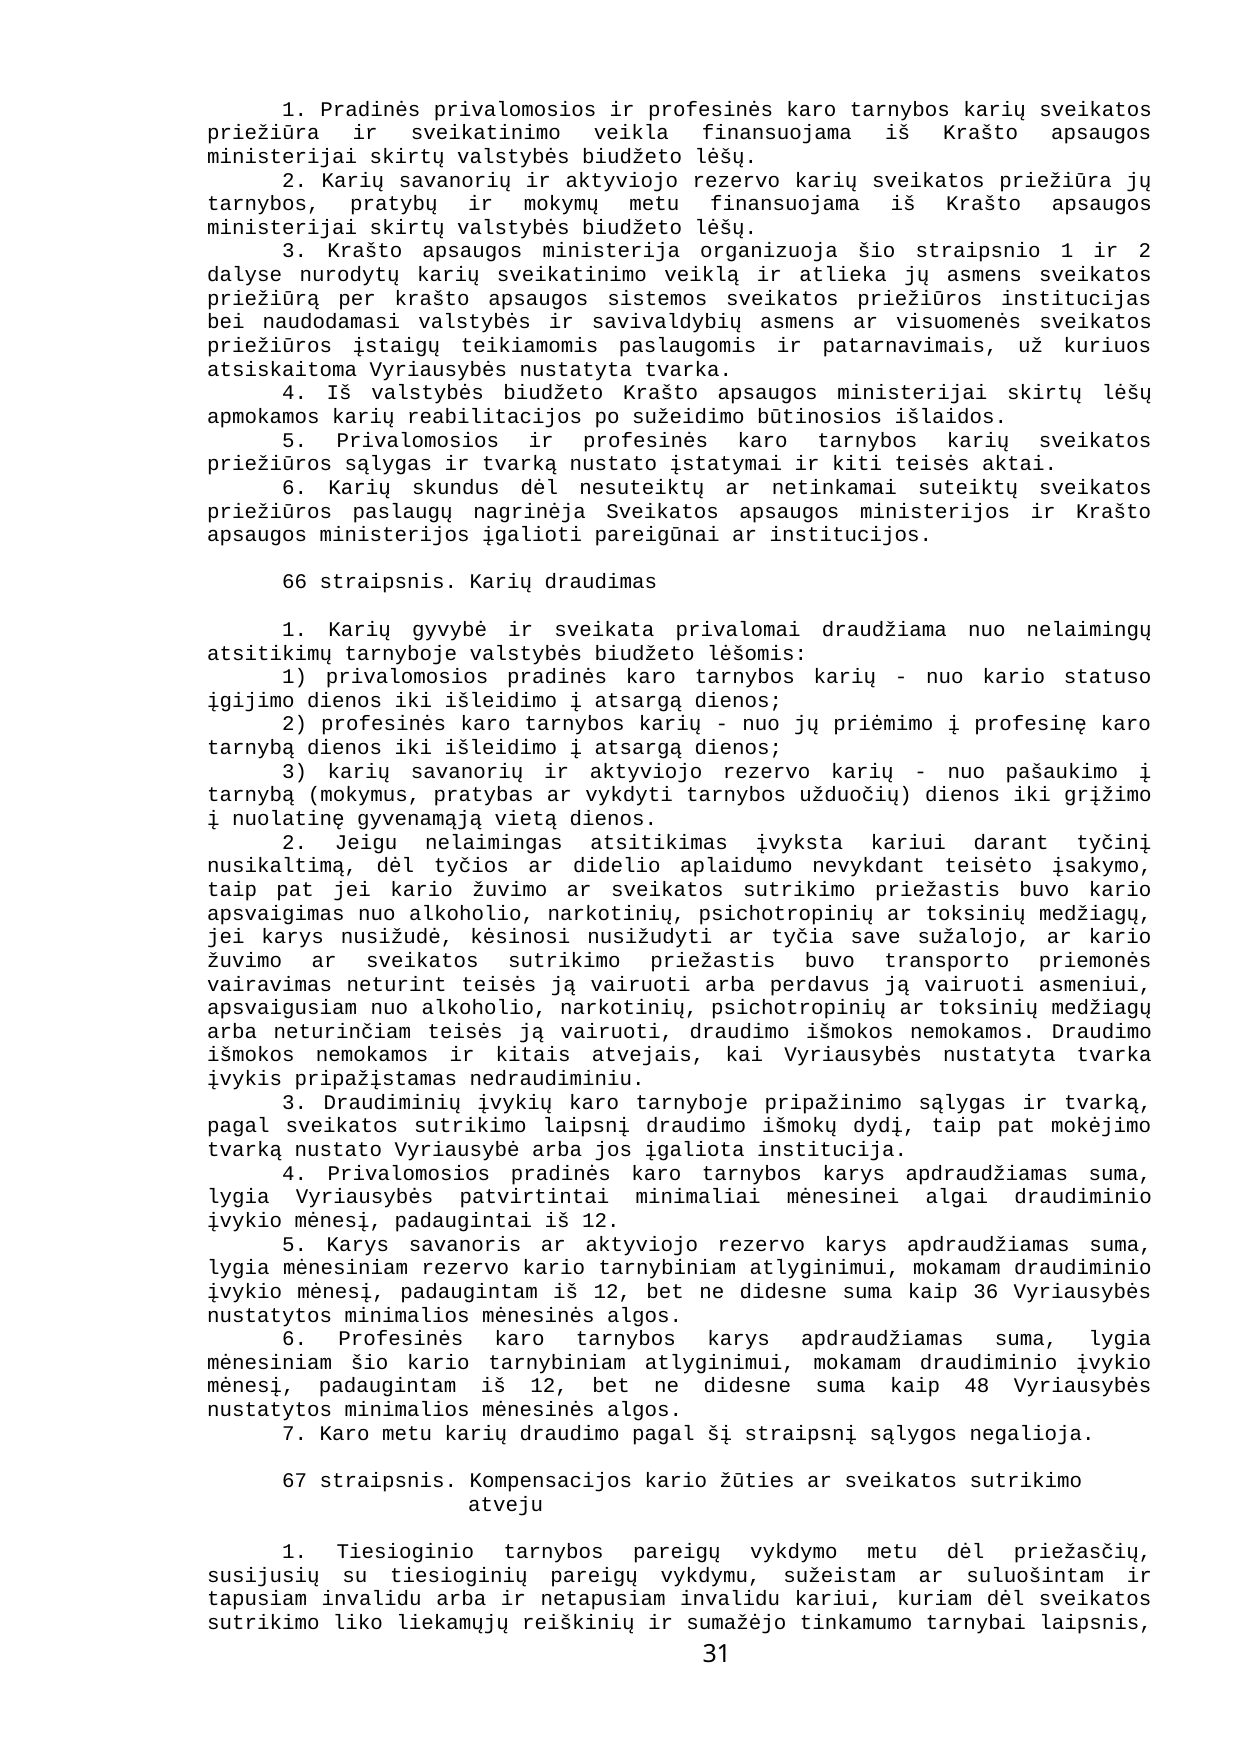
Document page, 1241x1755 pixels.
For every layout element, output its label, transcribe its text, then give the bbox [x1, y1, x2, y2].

text 67 straipsnis. Kompensacijos kario žūties ar sveikatos sutrikimo [207, 1470, 1152, 1494]
text 3. Krašto apsaugos ministerija organizuoja šio straipsnio 1 ir 2 dalyse nurodytų karių sveikatinimo veiklą ir atlieka jų asmens sveikatos priežiūrą per krašto apsaugos sistemos sveikatos priežiūros institucijas bei naudodamasi valstybės ir savivaldybių asmens ar visuomenės sveikatos priežiūros įstaigų teikiamomis paslaugomis ir patarnavimais, už kuriuos atsiskaitoma Vyriausybės nustatyta tvarka. [207, 241, 1152, 382]
text 6. Profesinės karo tarnybos karys apdraudžiamas suma, lygia mėnesiniam šio kario tarnybiniam atlyginimui, mokamam draudiminio įvykio mėnesį, padaugintam iš 12, bet ne didesne suma kaip 48 Vyriausybės nustatytos minimalios mėnesinės algos. [207, 1328, 1152, 1423]
text 4. Privalomosios pradinės karo tarnybos karys apdraudžiamas suma, lygia Vyriausybės patvirtintai minimaliai mėnesinei algai draudiminio įvykio mėnesį, padaugintai iš 12. [207, 1163, 1152, 1234]
text 2. Jeigu nelaimingas atsitikimas įvyksta kariui darant tyčinį nusikaltimą, dėl tyčios ar didelio aplaidumo nevykdant teisėto įsakymo, taip pat jei kario žuvimo ar sveikatos sutrikimo priežastis buvo kario apsvaigimas nuo alkoholio, narkotinių, psichotropinių ar toksinių medžiagų, jei karys nusižudė, kėsinosi nusižudyti ar tyčia save sužalojo, ar kario žuvimo ar sveikatos sutrikimo priežastis buvo transporto priemonės vairavimas neturint teisės ją vairuoti arba perdavus ją vairuoti asmeniui, apsvaigusiam nuo alkoholio, narkotinių, psichotropinių ar toksinių medžiagų arba neturinčiam teisės ją vairuoti, draudimo išmokos nemokamos. Draudimo išmokos nemokamos ir kitais atvejais, kai Vyriausybės nustatyta tvarka įvykis pripažįstamas nedraudiminiu. [207, 832, 1152, 1092]
text 1. Pradinės privalomosios ir profesinės karo tarnybos karių sveikatos priežiūra ir sveikatinimo veikla finansuojama iš Krašto apsaugos ministerijai skirtų valstybės biudžeto lėšų. [207, 99, 1152, 169]
text 5. Karys savanoris ar aktyviojo rezervo karys apdraudžiamas suma, lygia mėnesiniam rezervo kario tarnybiniam atlyginimui, mokamam draudiminio įvykio mėnesį, padaugintam iš 12, bet ne didesne suma kaip 36 Vyriausybės nustatytos minimalios mėnesinės algos. [207, 1234, 1152, 1328]
text 1) privalomosios pradinės karo tarnybos karių - nuo kario statuso įgijimo dienos iki išleidimo į atsargą dienos; [207, 666, 1152, 713]
text 3. Draudiminių įvykių karo tarnyboje pripažinimo sąlygas ir tvarką, pagal sveikatos sutrikimo laipsnį draudimo išmokų dydį, taip pat mokėjimo tvarką nustato Vyriausybė arba jos įgaliota institucija. [207, 1092, 1152, 1163]
text 1. Karių gyvybė ir sveikata privalomai draudžiama nuo nelaimingų atsitikimų tarnyboje valstybės biudžeto lėšomis: [207, 619, 1152, 666]
text 2) profesinės karo tarnybos karių - nuo jų priėmimo į profesinę karo tarnybą dienos iki išleidimo į atsargą dienos; [207, 713, 1152, 761]
text 7. Karo metu karių draudimo pagal šį straipsnį sąlygos negalioja. [207, 1423, 1152, 1446]
text atveju [207, 1494, 1152, 1517]
text 4. Iš valstybės biudžeto Krašto apsaugos ministerijai skirtų lėšų apmokamos karių reabilitacijos po sužeidimo būtinosios išlaidos. [207, 382, 1152, 430]
text 2. Karių savanorių ir aktyviojo rezervo karių sveikatos priežiūra jų tarnybos, pratybų ir mokymų metu finansuojama iš Krašto apsaugos ministerijai skirtų valstybės biudžeto lėšų. [207, 169, 1152, 241]
text 1. Tiesioginio tarnybos pareigų vykdymo metu dėl priežasčių, susijusių su tiesioginių pareigų vykdymu, sužeistam ar suluošintam ir tapusiam invalidu arba ir netapusiam invalidu kariui, kuriam dėl sveikatos sutrikimo liko liekamųjų reiškinių ir sumažėjo tinkamumo tarnybai laipsnis, [207, 1541, 1152, 1636]
text 3) karių savanorių ir aktyviojo rezervo karių - nuo pašaukimo į tarnybą (mokymus, pratybas ar vykdyti tarnybos užduočių) dienos iki grįžimo į nuolatinę gyvenamąją vietą dienos. [207, 761, 1152, 832]
text 66 straipsnis. Karių draudimas [207, 572, 1152, 595]
text 5. Privalomosios ir profesinės karo tarnybos karių sveikatos priežiūros sąlygas ir tvarką nustato įstatymai ir kiti teisės aktai. [207, 430, 1152, 477]
text 6. Karių skundus dėl nesuteiktų ar netinkamai suteiktų sveikatos priežiūros paslaugų nagrinėja Sveikatos apsaugos ministerijos ir Krašto apsaugos ministerijos įgalioti pareigūnai ar institucijos. [207, 477, 1152, 548]
